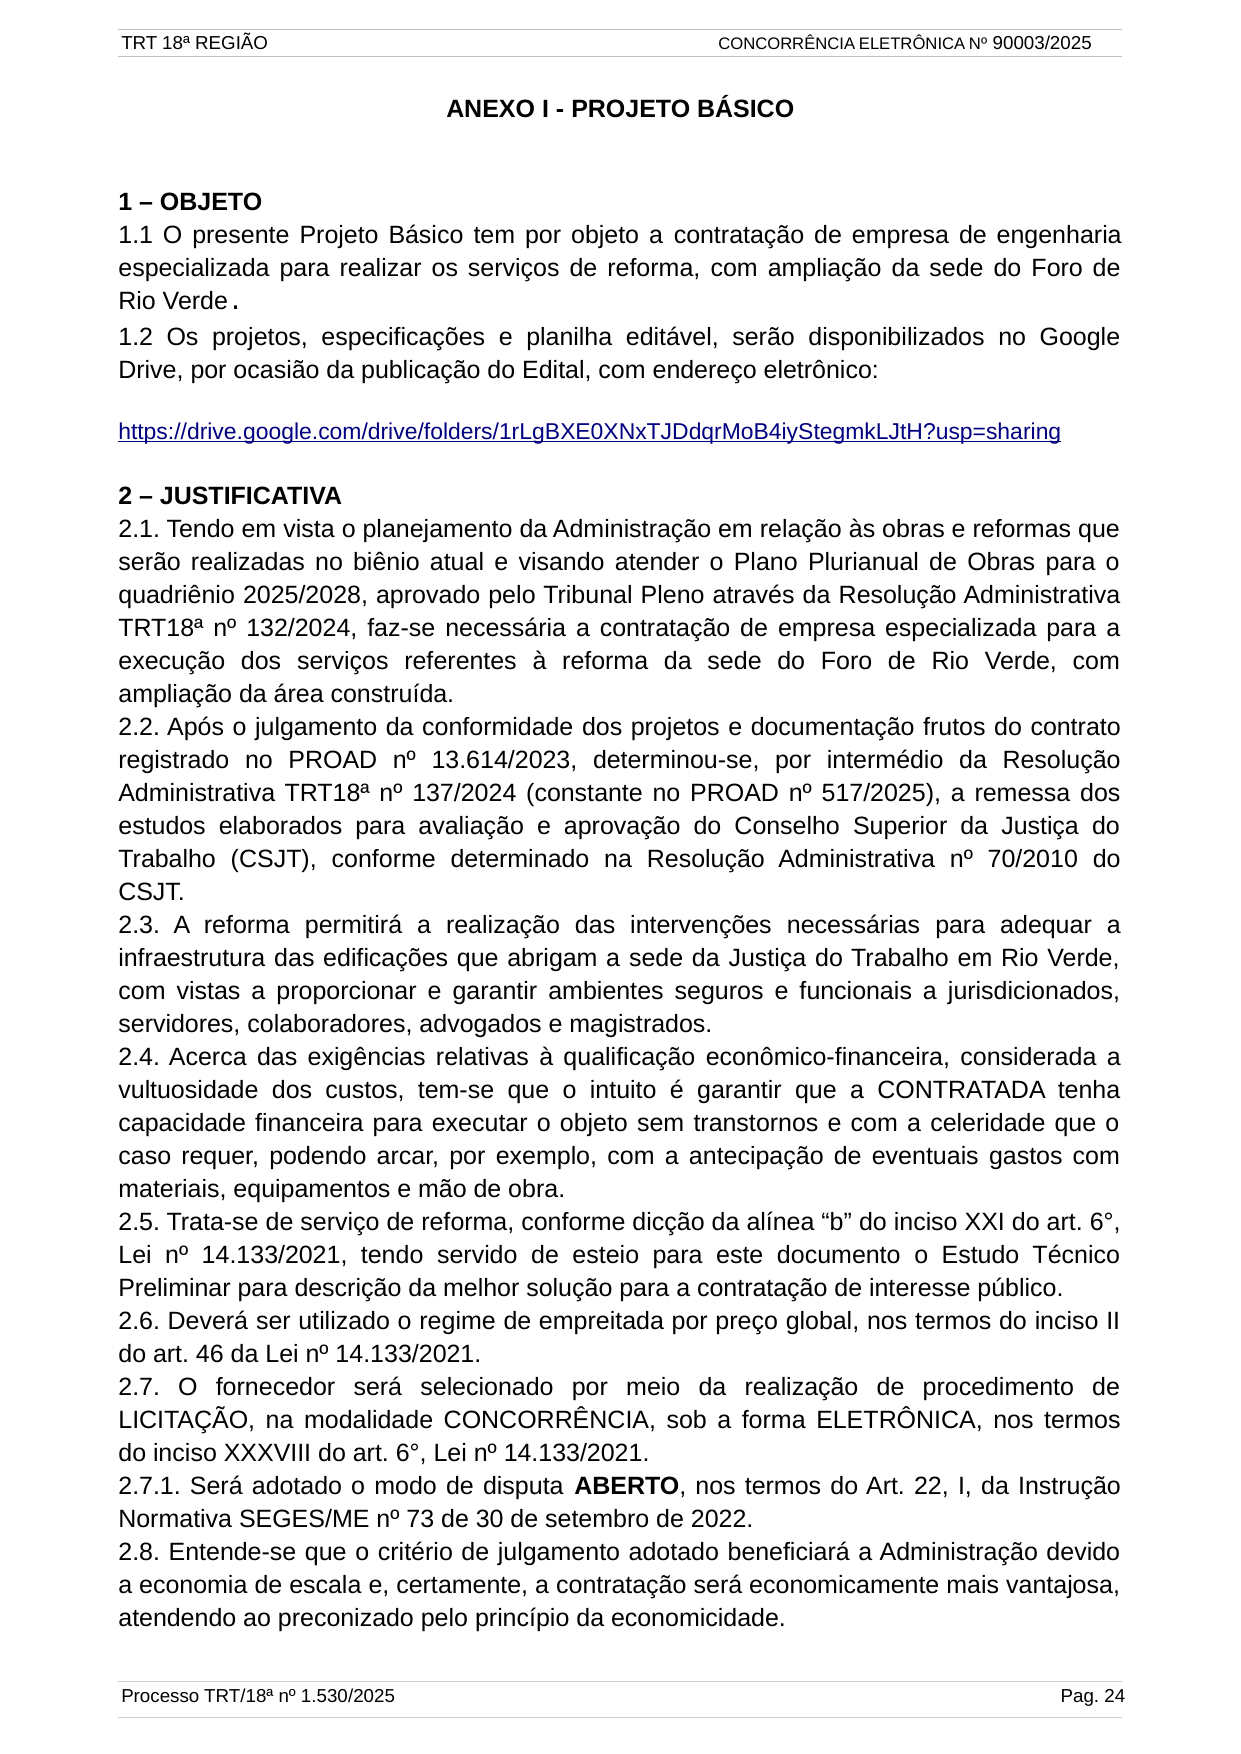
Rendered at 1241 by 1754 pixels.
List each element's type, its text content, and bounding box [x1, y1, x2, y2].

text 2.8. Entende-se que o critério de julgamento adotado beneficiará a Administração devido a economia de escala e, certamente, a contratação será economicamente mais vantajosa, atendendo ao preconizado pelo princípio da economicidade. [118, 1537, 1122, 1632]
text 2.5. Trata-se de serviço de reforma, conforme dicção da alínea “b” do inciso XXI do art. 6°, Lei nº 14.133/2021, tendo servido de esteio para este documento o Estudo Técnico Preliminar para descrição da melhor solução para a contratação de interesse público. [118, 1207, 1122, 1302]
text 2 – JUSTIFICATIVA [118, 481, 1122, 509]
text 2.6. Deverá ser utilizado o regime de empreitada por preço global, nos termos do inciso II do art. 46 da Lei nº 14.133/2021. [118, 1306, 1122, 1368]
text 2.4. Acerca das exigências relativas à qualificação econômico-financeira, considerada a vultuosidade dos custos, tem-se que o intuito é garantir que a CONTRATADA tenha capacidade financeira para executar o objeto sem transtornos e com a celeridade que o caso requer, podendo arcar, por exemplo, com a antecipação de eventuais gastos com materiais, equipamentos e mão de obra. [118, 1042, 1122, 1203]
text https://drive.google.com/drive/folders/1rLgBXE0XNxTJDdqrMoB4iyStegmkLJtH?usp=sharing [118, 418, 1122, 444]
text 2.7. O fornecedor será selecionado por meio da realização de procedimento de LICITAÇÃO, na modalidade CONCORRÊNCIA, sob a forma ELETRÔNICA, nos termos do inciso XXXVIII do art. 6°, Lei nº 14.133/2021. [118, 1372, 1122, 1467]
text 1.2 Os projetos, especificações e planilha editável, serão disponibilizados no Google Drive, por ocasião da publicação do Edital, com endereço eletrônico: [118, 322, 1122, 383]
text ANEXO I - PROJETO BÁSICO [118, 94, 1122, 123]
text 1.1 O presente Projeto Básico tem por objeto a contratação de empresa de engenharia especializada para realizar os serviços de reforma, com ampliação da sede do Foro de Rio Verde. [118, 220, 1122, 317]
text 2.7.1. Será adotado o modo de disputa ABERTO, nos termos do Art. 22, I, da Instrução Normativa SEGES/ME nº 73 de 30 de setembro de 2022. [118, 1471, 1122, 1533]
text 1 – OBJETO [118, 187, 1122, 216]
text 2.2. Após o julgamento da conformidade dos projetos e documentação frutos do contrato registrado no PROAD nº 13.614/2023, determinou-se, por intermédio da Resolução Administrativa TRT18ª nº 137/2024 (constante no PROAD nº 517/2025), a remessa dos estudos elaborados para avaliação e aprovação do Conselho Superior da Justiça do Trabalho (CSJT), conforme determinado na Resolução Administrativa nº 70/2010 do CSJT. [118, 712, 1122, 906]
text 2.3. A reforma permitirá a realização das intervenções necessárias para adequar a infraestrutura das edificações que abrigam a sede da Justiça do Trabalho em Rio Verde, com vistas a proporcionar e garantir ambientes seguros e funcionais a jurisdicionados, servidores, colaboradores, advogados e magistrados. [118, 910, 1122, 1038]
text 2.1. Tendo em vista o planejamento da Administração em relação às obras e reformas que serão realizadas no biênio atual e visando atender o Plano Plurianual de Obras para o quadriênio 2025/2028, aprovado pelo Tribunal Pleno através da Resolução Administrativa TRT18ª nº 132/2024, faz-se necessária a contratação de empresa especializada para a execução dos serviços referentes à reforma da sede do Foro de Rio Verde, com ampliação da área construída. [118, 514, 1122, 708]
